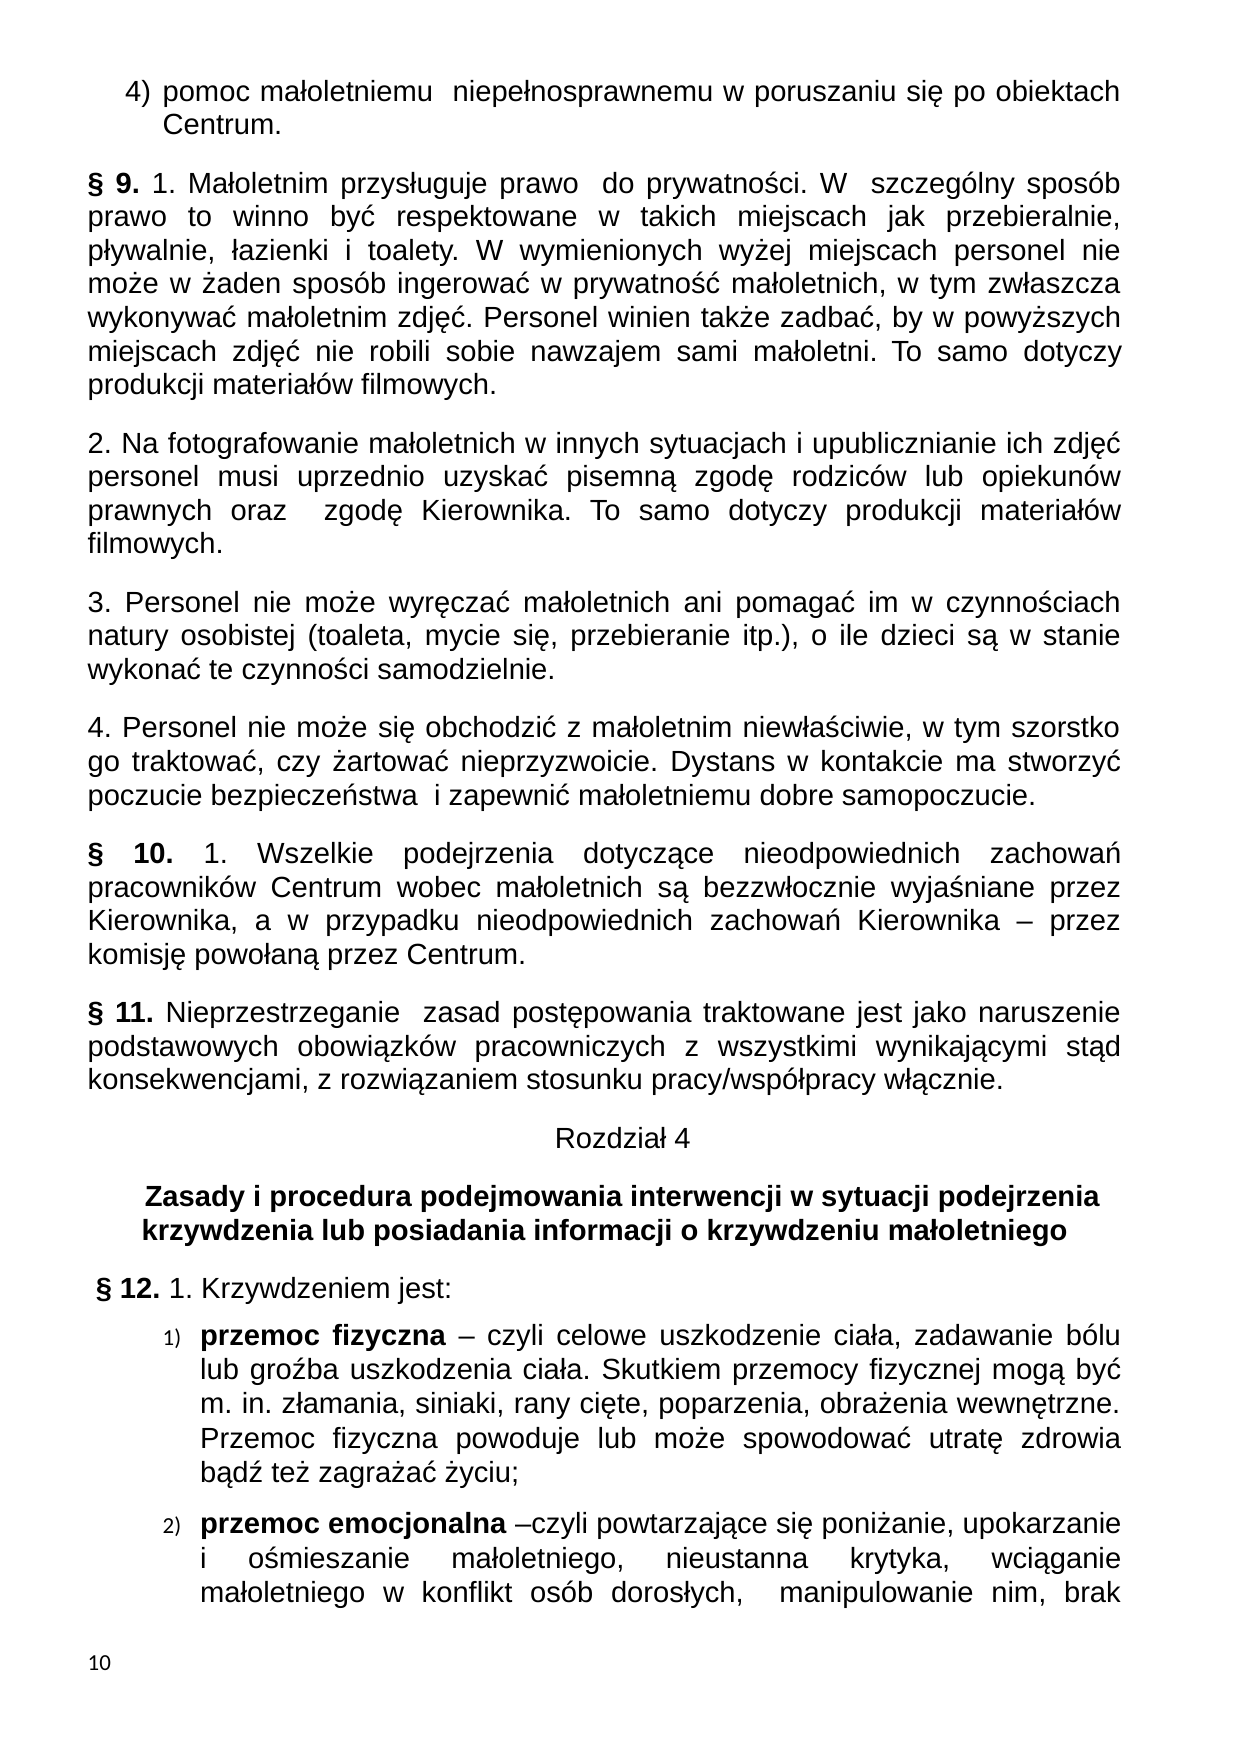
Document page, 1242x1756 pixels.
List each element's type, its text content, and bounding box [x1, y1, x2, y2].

text 2. Na fotografowanie małoletnich w innych sytuacjach i upublicznianie ich zdjęć personel musi uprzednio uzyskać pisemną zgodę rodziców lub opiekunów prawnych oraz zgodę Kierownika. To samo dotyczy produkcji materiałów filmowych. [87, 426, 1122, 560]
text § 11. Nieprzestrzeganie zasad postępowania traktowane jest jako naruszenie podstawowych obowiązków pracowniczych z wszystkimi wynikającymi stąd konsekwencjami, z rozwiązaniem stosunku pracy/współpracy włącznie. [87, 995, 1122, 1096]
text Zasady i procedura podejmowania interwencji w sytuacji podejrzenia krzywdzenia lub posiadania informacji o krzywdzeniu małoletniego [87, 1179, 1122, 1246]
text 3. Personel nie może wyręczać małoletnich ani pomagać im w czynnościach natury osobistej (toaleta, mycie się, przebieranie itp.), o ile dzieci są w stanie wykonać te czynności samodzielnie. [87, 585, 1122, 685]
text Rozdział 4 [87, 1121, 1122, 1154]
list przemoc emocjonalna –czyli powtarzające się poniżanie, upokarzanie i ośmieszanie małoletniego, nieustanna krytyka, wciąganie małoletniego w konflikt osób dorosłych, manipulowanie nim, brak [162, 1507, 1122, 1609]
text § 12. 1. Krzywdzeniem jest: [87, 1271, 1122, 1305]
list przemoc fizyczna – czyli celowe uszkodzenie ciała, zadawanie bólu lub groźba uszkodzenia ciała. Skutkiem przemocy fizycznej mogą być m. in. złamania, siniaki, rany cięte, poparzenia, obrażenia wewnętrzne. Przemoc fizyczna powoduje lub może spowodować utratę zdrowia bądź też zagrażać życiu; [162, 1317, 1122, 1489]
text 4. Personel nie może się obchodzić z małoletnim niewłaściwie, w tym szorstko go traktować, czy żartować nieprzyzwoicie. Dystans w kontakcie ma stworzyć poczucie bezpieczeństwa i zapewnić małoletniemu dobre samopoczucie. [87, 710, 1122, 811]
text § 9. 1. Małoletnim przysługuje prawo do prywatności. W szczególny sposób prawo to winno być respektowane w takich miejscach jak przebieralnie, pływalnie, łazienki i toalety. W wymienionych wyżej miejscach personel nie może w żaden sposób ingerować w prywatność małoletnich, w tym zwłaszcza wykonywać małoletnim zdjęć. Personel winien także zadbać, by w powyższych miejscach zdjęć nie robili sobie nawzajem sami małoletni. To samo dotyczy produkcji materiałów filmowych. [87, 166, 1122, 401]
text § 10. 1. Wszelkie podejrzenia dotyczące nieodpowiednich zachowań pracowników Centrum wobec małoletnich są bezzwłocznie wyjaśniane przez Kierownika, a w przypadku nieodpowiednich zachowań Kierownika – przez komisję powołaną przez Centrum. [87, 836, 1122, 970]
list pomoc małoletniemu niepełnosprawnemu w poruszaniu się po obiektach Centrum. [125, 74, 1122, 141]
